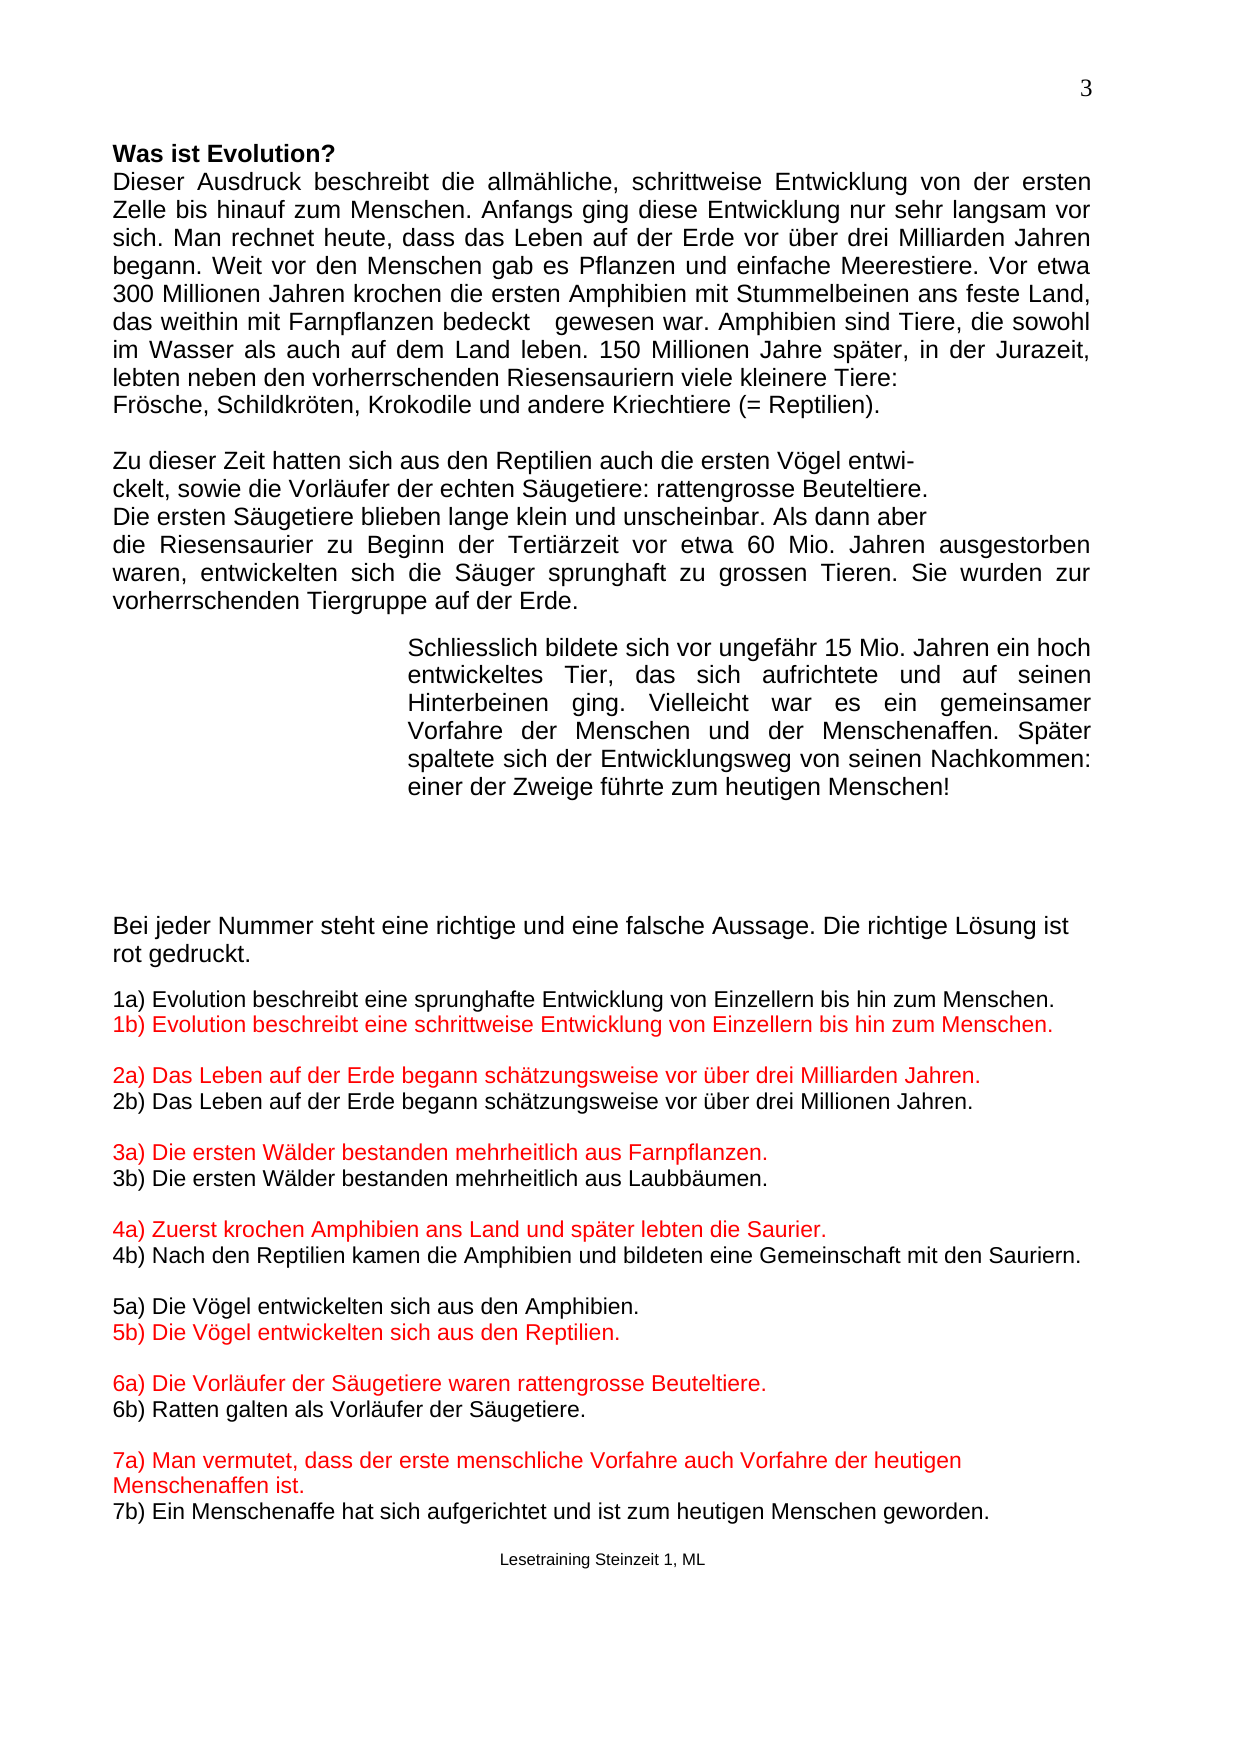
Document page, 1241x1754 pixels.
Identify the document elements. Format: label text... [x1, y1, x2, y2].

text 4b) Nach den Reptilien kamen die Amphibien und bildeten eine Gemeinschaft mit den Sauriern. [112, 1243, 1092, 1268]
text Die ersten Säugetiere blieben lange klein und unscheinbar. Als dann aber [112, 503, 1092, 531]
text 1a) Evolution beschreibt eine sprunghafte Entwicklung von Einzellern bis hin zum Menschen. [112, 986, 1092, 1012]
text 7a) Man vermutet, dass der erste menschliche Vorfahre auch Vorfahre der heutigen Menschenaffen ist. [112, 1448, 1092, 1499]
text Frösche, Schildkröten, Krokodile und andere Kriechtiere (= Reptilien). [112, 391, 1092, 419]
text Zu dieser Zeit hatten sich aus den Reptilien auch die ersten Vögel entwi- [112, 447, 1092, 475]
text 2a) Das Leben auf der Erde begann schätzungsweise vor über drei Milliarden Jahren. [112, 1063, 1092, 1089]
text 2b) Das Leben auf der Erde begann schätzungsweise vor über drei Millionen Jahren. [112, 1089, 1092, 1114]
text die Riesensaurier zu Beginn der Tertiärzeit vor etwa 60 Mio. Jahren ausgestorben waren, entwickelten sich die Säuger sprunghaft zu grossen Tieren. Sie wurden zur vorherrschenden Tiergruppe auf der Erde. [112, 531, 1092, 615]
text 6b) Ratten galten als Vorläufer der Säugetiere. [112, 1396, 1092, 1422]
text 3a) Die ersten Wälder bestanden mehrheitlich aus Farnpflanzen. [112, 1140, 1092, 1166]
text 1b) Evolution beschreibt eine schrittweise Entwicklung von Einzellern bis hin zum Menschen. [112, 1012, 1092, 1038]
text 5b) Die Vögel entwickelten sich aus den Reptilien. [112, 1319, 1092, 1345]
text 3b) Die ersten Wälder bestanden mehrheitlich aus Laubbäumen. [112, 1166, 1092, 1191]
text 4a) Zuerst krochen Amphibien ans Land und später lebten die Saurier. [112, 1217, 1092, 1243]
text Bei jeder Nummer steht eine richtige und eine falsche Aussage. Die richtige Lösung ist rot gedruckt. [112, 912, 1092, 968]
text Dieser Ausdruck beschreibt die allmähliche, schrittweise Entwicklung von der ersten Zelle bis hinauf zum Menschen. Anfangs ging diese Entwicklung nur sehr langsam vor sich. Man rechnet heute, dass das Leben auf der Erde vor über drei Milliarden Jahren begann. Weit vor den Menschen gab es Pflanzen und einfache Meerestiere. Vor etwa 300 Millionen Jahren krochen die ersten Amphibien mit Stummelbeinen ans feste Land, das weithin mit Farnpflanzen bedeckt gewesen war. Amphibien sind Tiere, die sowohl im Wasser als auch auf dem Land leben. 150 Millionen Jahre später, in der Jurazeit, lebten neben den vorherrschenden Riesensauriern viele kleinere Tiere: [112, 168, 1092, 391]
text Was ist Evolution? [112, 140, 1092, 168]
text 5a) Die Vögel entwickelten sich aus den Amphibien. [112, 1294, 1092, 1319]
text Schliesslich bildete sich vor ungefähr 15 Mio. Jahren ein hoch entwickeltes Tier, das sich aufrichtete und auf seinen Hinterbeinen ging. Vielleicht war es ein gemeinsamer Vorfahre der Menschen und der Menschenaffen. Später spaltete sich der Entwicklungsweg von seinen Nachkommen: einer der Zweige führte zum heutigen Menschen! [407, 633, 1092, 801]
text 6a) Die Vorläufer der Säugetiere waren rattengrosse Beuteltiere. [112, 1371, 1092, 1396]
text Lesetraining Steinzeit 1, ML [112, 1550, 1092, 1569]
text ckelt, sowie die Vorläufer der echten Säugetiere: rattengrosse Beuteltiere. [112, 475, 1092, 503]
text 7b) Ein Menschenaffe hat sich aufgerichtet und ist zum heutigen Menschen geworden. [112, 1499, 1092, 1524]
